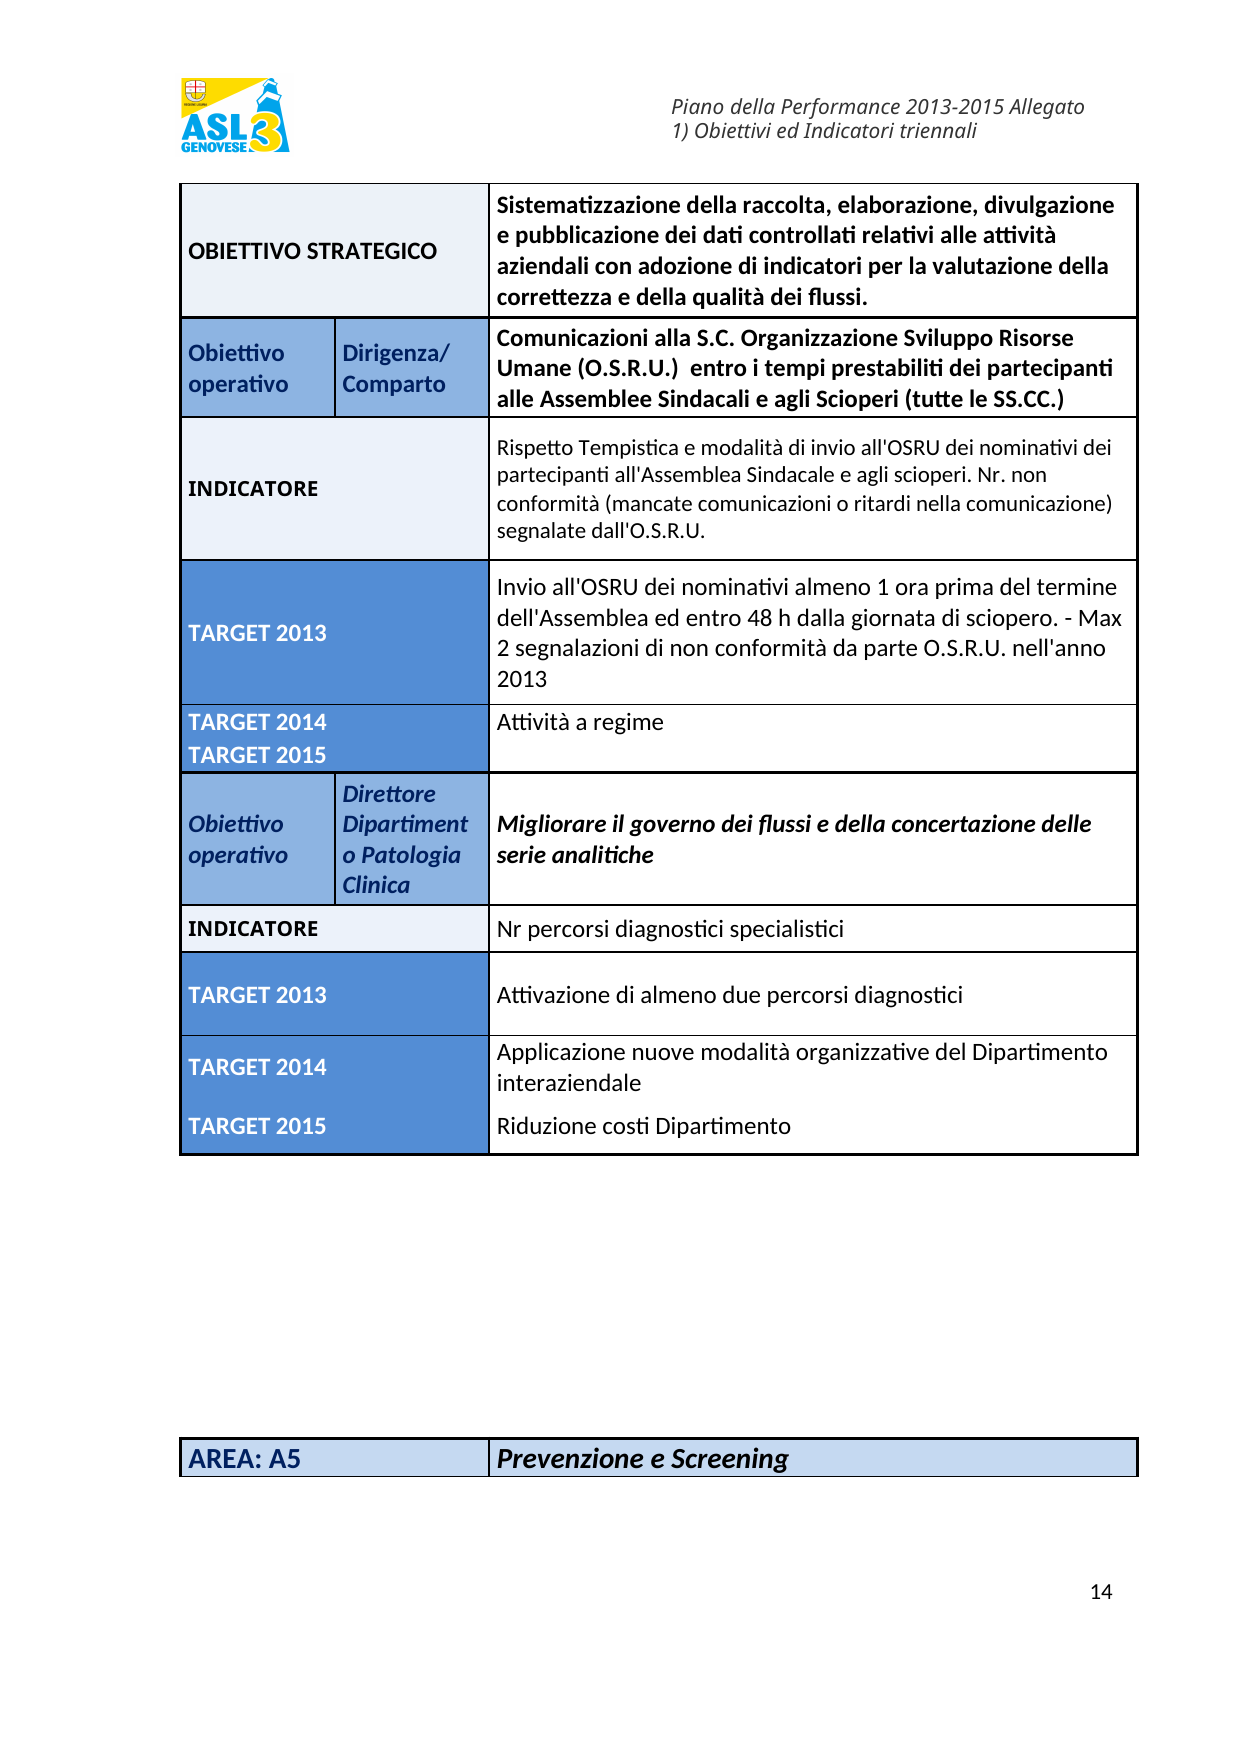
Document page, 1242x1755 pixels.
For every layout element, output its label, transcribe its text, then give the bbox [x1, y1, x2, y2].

table_cell INDICATORE [182, 906, 488, 951]
table_cell OBIETTIVO STRATEGICO [182, 184, 488, 316]
table_cell Obiettivo operativo [182, 774, 334, 904]
table_cell Attivazione di almeno due percorsi diagnostici [490, 953, 1136, 1035]
table_cell [181, 1156, 335, 1437]
table_cell [335, 705, 488, 737]
table_cell [490, 737, 1136, 771]
table_cell TARGET 2014 [182, 1036, 335, 1097]
table_cell INDICATORE [182, 418, 488, 559]
table_cell Rispetto Tempistica e modalità di invio all'OSRU dei nominativi dei partecipanti all'Assemblea Sindacale e agli scioperi. Nr. non conformità (mancate comunicazioni o ritardi nella comunicazione) segnalate dall'O.S.R.U. [490, 418, 1136, 559]
table_cell TARGET 2013 [182, 953, 335, 1035]
table_cell AREA: A5 [182, 1440, 488, 1476]
table_cell [335, 737, 488, 771]
table_cell Direttore Dipartimento Patologia Clinica [336, 774, 488, 904]
table_cell [489, 1156, 1137, 1437]
table_cell Invio all'OSRU dei nominativi almeno 1 ora prima del termine dell'Assemblea ed entro 48 h dalla giornata di sciopero. - Max 2 segnalazioni di non conformità da parte O.S.R.U. nell'anno 2013 [490, 561, 1136, 704]
table_cell [335, 1156, 489, 1437]
table_cell Comunicazioni alla S.C. Organizzazione Sviluppo Risorse Umane (O.S.R.U.) entro i tempi prestabiliti dei partecipanti alle Assemblee Sindacali e agli Scioperi (tutte le SS.CC.) [490, 319, 1136, 416]
table_cell TARGET 2013 [182, 561, 335, 704]
table_cell TARGET 2015 [182, 737, 335, 771]
table_cell Riduzione costi Dipartimento [490, 1097, 1136, 1153]
table_cell Applicazione nuove modalità organizzative del Dipartimento interaziendale [490, 1036, 1136, 1097]
table_cell TARGET 2015 [182, 1097, 335, 1153]
table_cell Migliorare il governo dei flussi e della concertazione delle serie analitiche [490, 774, 1136, 904]
table_cell Prevenzione e Screening [490, 1440, 1136, 1476]
table_cell Dirigenza/ Comparto [336, 319, 488, 416]
table_cell [335, 561, 488, 704]
table_cell Attività a regime [490, 705, 1136, 737]
table_cell Nr percorsi diagnostici specialistici [490, 906, 1136, 951]
table_cell [335, 1097, 488, 1153]
table_cell [335, 953, 488, 1035]
table_cell Sistematizzazione della raccolta, elaborazione, divulgazione e pubblicazione dei dati controllati relativi alle attività aziendali con adozione di indicatori per la valutazione della correttezza e della qualità dei flussi. [490, 184, 1136, 316]
table_cell [335, 1036, 488, 1097]
table_cell Obiettivo operativo [182, 319, 334, 416]
table_cell TARGET 2014 [182, 705, 335, 737]
